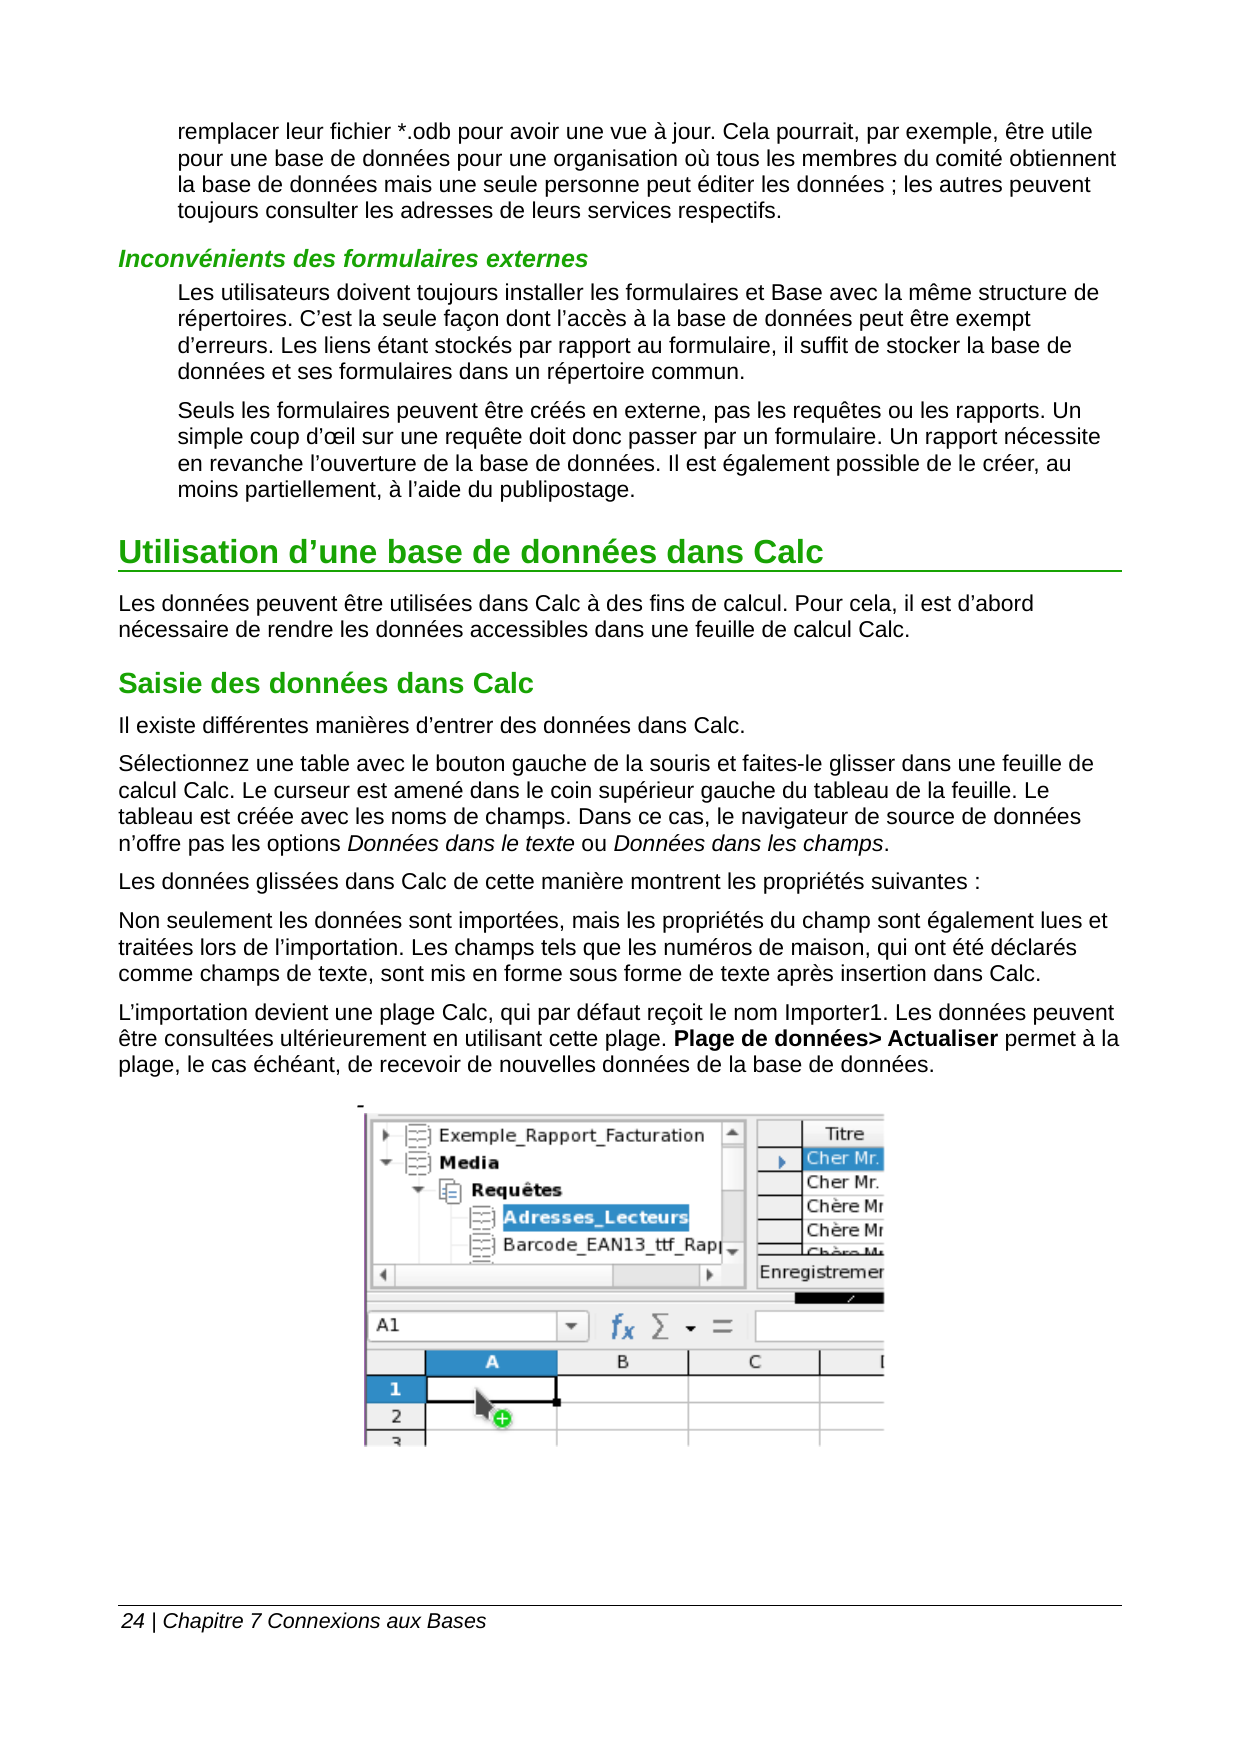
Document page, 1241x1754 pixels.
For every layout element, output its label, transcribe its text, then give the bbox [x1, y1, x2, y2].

subtitle Inconvénients des formulaires externes [118, 244, 1122, 273]
text Sélectionnez une table avec le bouton gauche de la souris et faites-le glisser dans une feuille de calcul Calc. Le curseur est amené dans le coin supérieur gauche du tableau de la feuille. Le tableau est créée avec les noms de champs. Dans ce cas, le navigateur de source de données n’offre pas les options Données dans le texte ou Données dans les champs. [118, 750, 1122, 856]
text Les données glissées dans Calc de cette manière montrent les propriétés suivantes : [118, 868, 1122, 895]
text remplacer leur fichier *.odb pour avoir une vue à jour. Cela pourrait, par exemple, être utile pour une base de données pour une organisation où tous les membres du comité obtiennent la base de données mais une seule personne peut éditer les données ; les autres peuvent toujours consulter les adresses de leurs services respectifs. [177, 118, 1122, 223]
text Seuls les formulaires peuvent être créés en externe, pas les requêtes ou les rapports. Un simple coup d’œil sur une requête doit donc passer par un formulaire. Un rapport nécessite en revanche l’ouverture de la base de données. Il est également possible de le créer, au moins partiellement, à l’aide du publipostage. [177, 397, 1122, 502]
text L’importation devient une plage Calc, qui par défaut reçoit le nom Importer1. Les données peuvent être consultées ultérieurement en utilisant cette plage. Plage de données> Actualiser permet à la plage, le cas échéant, de recevoir de nouvelles données de la base de données. [118, 999, 1122, 1078]
text Il existe différentes manières d’entrer des données dans Calc. [118, 712, 1122, 738]
text Les données peuvent être utilisées dans Calc à des fins de calcul. Pour cela, il est d’abord nécessaire de rendre les données accessibles dans une feuille de calcul Calc. [118, 590, 1122, 643]
subtitle Saisie des données dans Calc [118, 666, 1122, 700]
subtitle Utilisation d’une base de données dans Calc [118, 532, 1122, 570]
text - [118, 1090, 1122, 1447]
text Non seulement les données sont importées, mais les propriétés du champ sont également lues et traitées lors de l’importation. Les champs tels que les numéros de maison, qui ont été déclarés comme champs de texte, sont mis en forme sous forme de texte après insertion dans Calc. [118, 907, 1122, 986]
text Les utilisateurs doivent toujours installer les formulaires et Base avec la même structure de répertoires. C’est la seule façon dont l’accès à la base de données peut être exempt d’erreurs. Les liens étant stockés par rapport au formulaire, il suffit de stocker la base de données et ses formulaires dans un répertoire commun. [177, 279, 1122, 384]
